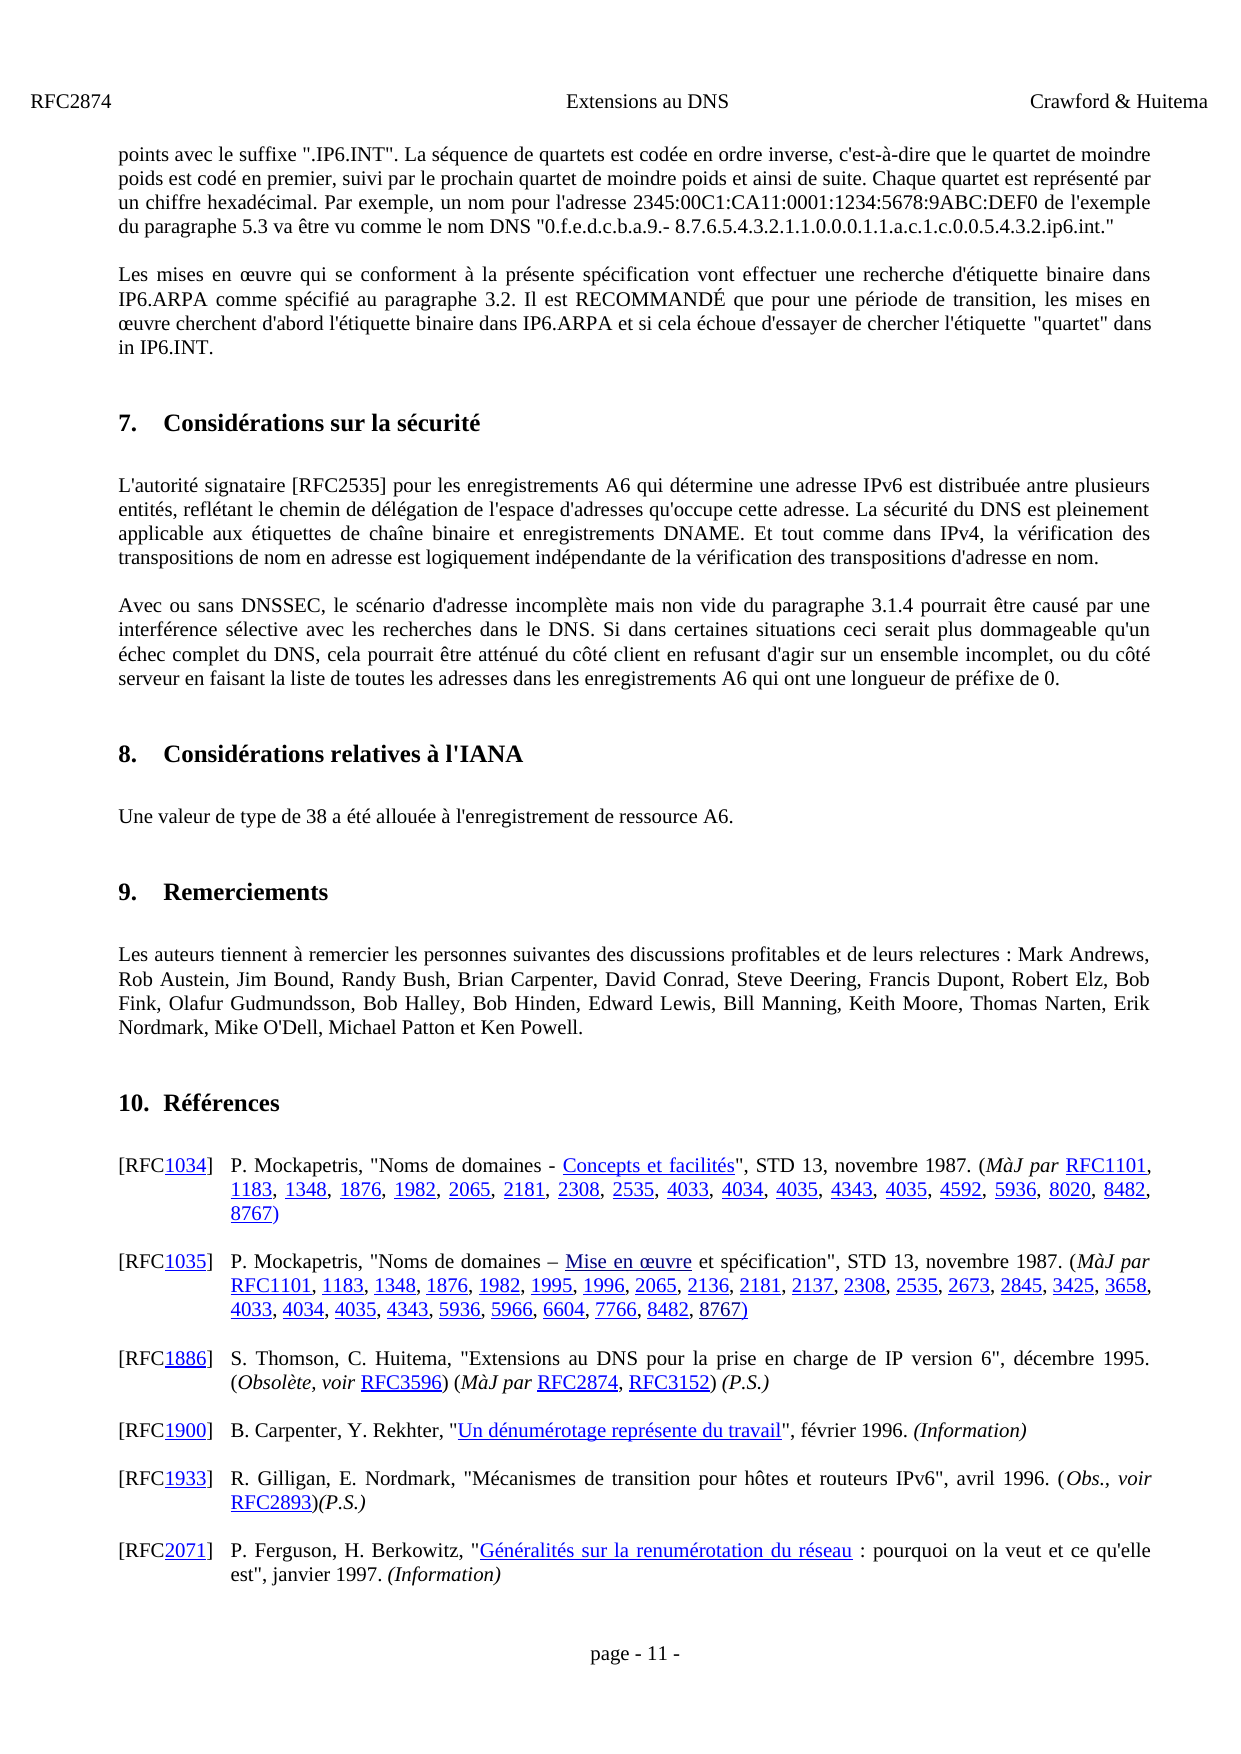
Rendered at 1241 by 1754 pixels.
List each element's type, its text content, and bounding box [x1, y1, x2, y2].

text [RFC1900] B. Carpenter, Y. Rekhter, "Un dénumérotage représente du travail", février 1996. (Information) [118, 1418, 1152, 1442]
subtitle 10. Références [118, 1088, 1152, 1116]
text Les mises en œuvre qui se conforment à la présente spécification vont effectuer une recherche d'étiquette binaire dans IP6.ARPA comme spécifié au paragraphe 3.2. Il est RECOMMANDÉ que pour une période de transition, les mises en œuvre cherchent d'abord l'étiquette binaire dans IP6.ARPA et si cela échoue d'essayer de chercher l'étiquette "quartet" dans in IP6.INT. [118, 262, 1152, 359]
text Les auteurs tiennent à remercier les personnes suivantes des discussions profitables et de leurs relectures : Mark Andrews, Rob Austein, Jim Bound, Randy Bush, Brian Carpenter, David Conrad, Steve Deering, Francis Dupont, Robert Elz, Bob Fink, Olafur Gudmundsson, Bob Halley, Bob Hinden, Edward Lewis, Bill Manning, Keith Moore, Thomas Narten, Erik Nordmark, Mike O'Dell, Michael Patton et Ken Powell. [118, 942, 1152, 1039]
subtitle 7. Considérations sur la sécurité [118, 408, 1152, 436]
text Avec ou sans DNSSEC, le scénario d'adresse incomplète mais non vide du paragraphe 3.1.4 pourrait être causé par une interférence sélective avec les recherches dans le DNS. Si dans certaines situations ceci serait plus dommageable qu'un échec complet du DNS, cela pourrait être atténué du côté client en refusant d'agir sur un ensemble incomplet, ou du côté serveur en faisant la liste de toutes les adresses dans les enregistrements A6 qui ont une longueur de préfixe de 0. [118, 593, 1152, 689]
text [RFC1886] S. Thomson, C. Huitema, "Extensions au DNS pour la prise en charge de IP version 6", décembre 1995. (Obsolète, voir RFC3596) (MàJ par RFC2874, RFC3152) (P.S.) [118, 1346, 1152, 1394]
text [RFC1034] P. Mockapetris, "Noms de domaines - Concepts et facilités", STD 13, novembre 1987. (MàJ par RFC1101, 1183, 1348, 1876, 1982, 2065, 2181, 2308, 2535, 4033, 4034, 4035, 4343, 4035, 4592, 5936, 8020, 8482, 8767) [118, 1153, 1152, 1225]
subtitle 9. Remerciements [118, 877, 1152, 906]
text [RFC2071] P. Ferguson, H. Berkowitz, "Généralités sur la renumérotation du réseau : pourquoi on la veut et ce qu'elle est", janvier 1997. (Information) [118, 1538, 1152, 1586]
text [RFC1035] P. Mockapetris, "Noms de domaines – Mise en œuvre et spécification", STD 13, novembre 1987. (MàJ par RFC1101, 1183, 1348, 1876, 1982, 1995, 1996, 2065, 2136, 2181, 2137, 2308, 2535, 2673, 2845, 3425, 3658, 4033, 4034, 4035, 4343, 5936, 5966, 6604, 7766, 8482, 8767) [118, 1249, 1152, 1321]
text points avec le suffixe ".IP6.INT". La séquence de quartets est codée en ordre inverse, c'est-à-dire que le quartet de moindre poids est codé en premier, suivi par le prochain quartet de moindre poids et ainsi de suite. Chaque quartet est représenté par un chiffre hexadécimal. Par exemple, un nom pour l'adresse 2345:00C1:CA11:0001:1234:5678:9ABC:DEF0 de l'exemple du paragraphe 5.3 va être vu comme le nom DNS "0.f.e.d.c.b.a.9.- 8.7.6.5.4.3.2.1.1.0.0.0.1.1.a.c.1.c.0.0.5.4.3.2.ip6.int." [118, 142, 1152, 238]
text L'autorité signataire [RFC2535] pour les enregistrements A6 qui détermine une adresse IPv6 est distribuée antre plusieurs entités, reflétant le chemin de délégation de l'espace d'adresses qu'occupe cette adresse. La sécurité du DNS est pleinement applicable aux étiquettes de chaîne binaire et enregistrements DNAME. Et tout comme dans IPv4, la vérification des transpositions de nom en adresse est logiquement indépendante de la vérification des transpositions d'adresse en nom. [118, 473, 1152, 569]
text Une valeur de type de 38 a été allouée à l'enregistrement de ressource A6. [118, 804, 1152, 828]
text [RFC1933] R. Gilligan, E. Nordmark, "Mécanismes de transition pour hôtes et routeurs IPv6", avril 1996. (Obs., voir RFC2893)(P.S.) [118, 1466, 1152, 1514]
subtitle 8. Considérations relatives à l'IANA [118, 739, 1152, 767]
